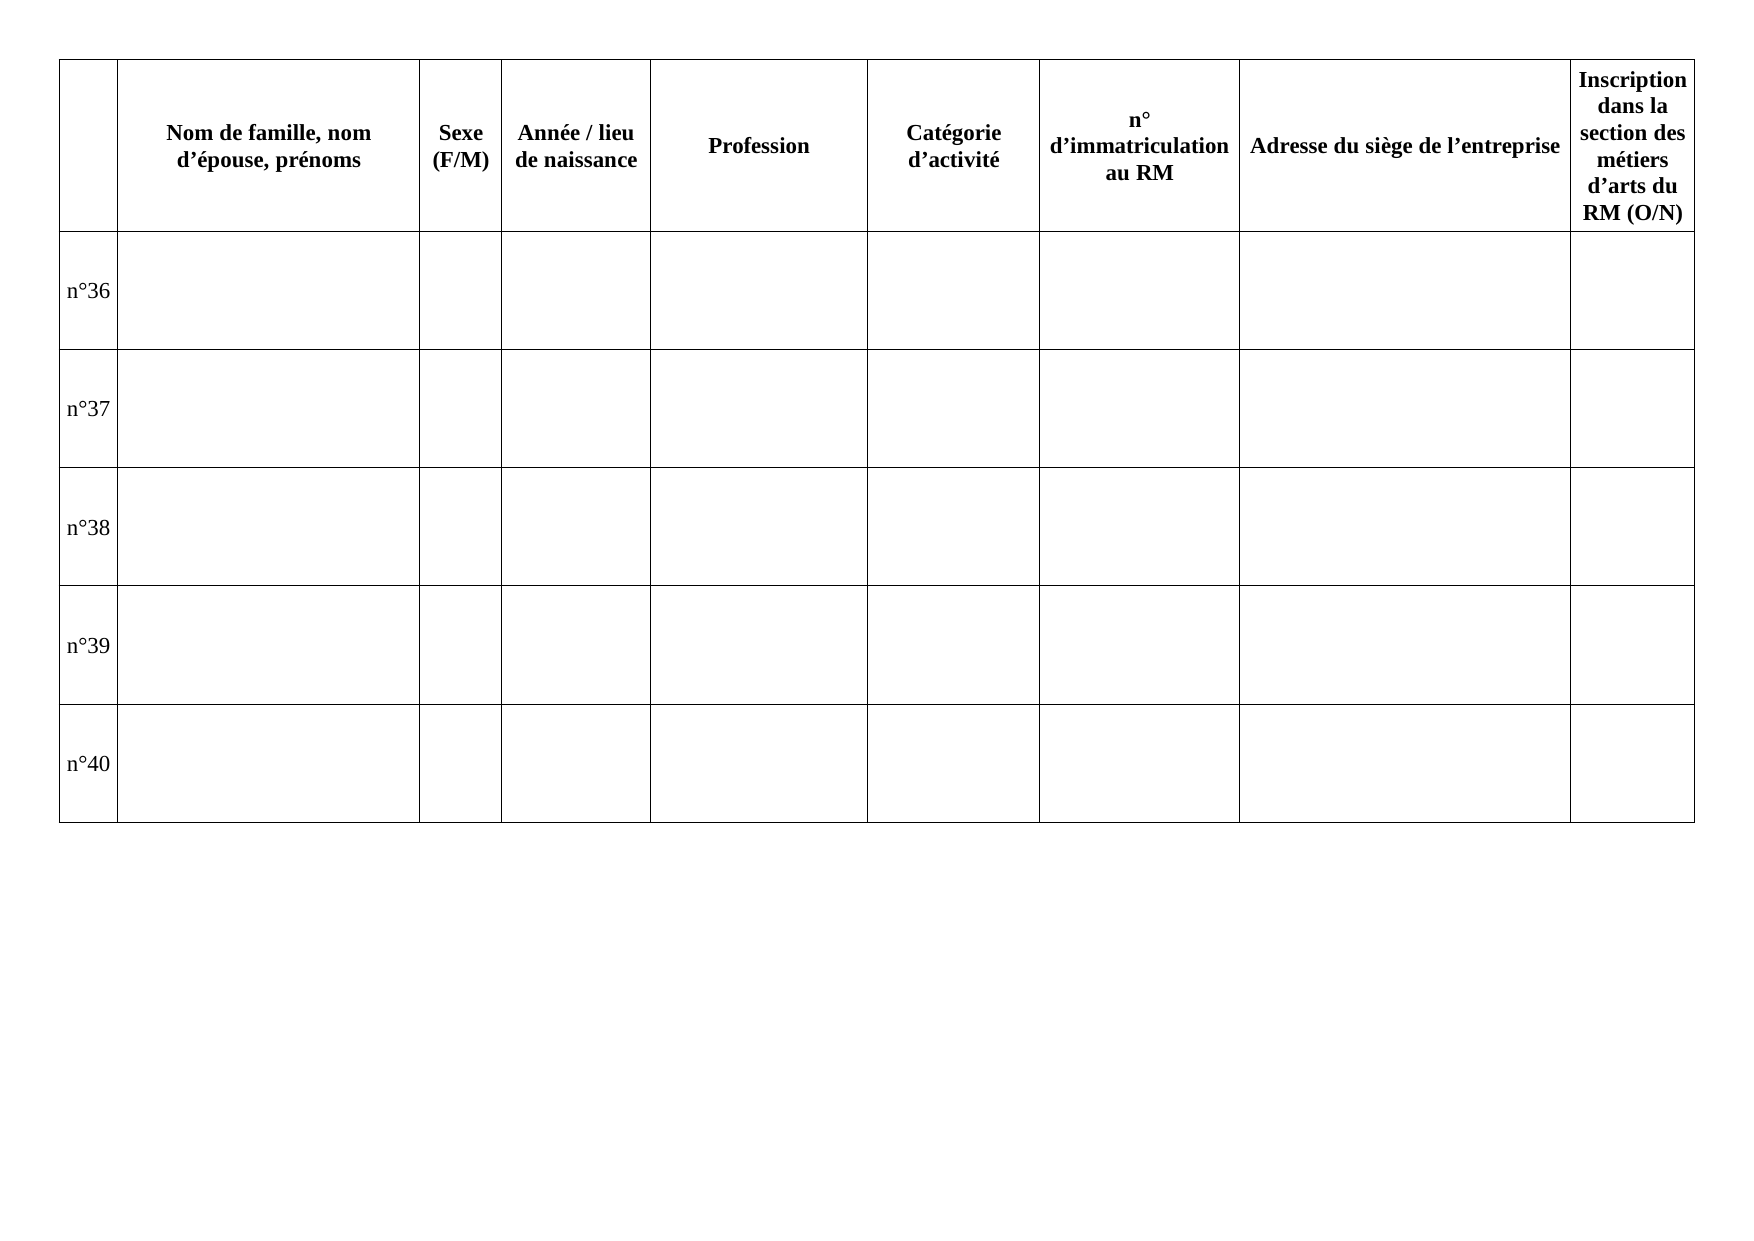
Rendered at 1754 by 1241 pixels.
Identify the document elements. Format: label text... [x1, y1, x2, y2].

table_header Profession [651, 60, 867, 231]
table_cell [868, 586, 1039, 703]
table_cell n°36 [60, 232, 117, 349]
table_cell [502, 586, 650, 703]
table_cell [502, 468, 650, 585]
table_cell [502, 350, 650, 467]
table_cell [1571, 350, 1694, 467]
table_cell [1040, 705, 1239, 822]
table_cell [1040, 586, 1239, 703]
table_cell [1240, 468, 1570, 585]
table_cell [1240, 586, 1570, 703]
table_cell n°37 [60, 350, 117, 467]
table_cell [420, 586, 501, 703]
table_header Adresse du siège de l’entreprise [1240, 60, 1570, 231]
table_cell [1040, 468, 1239, 585]
table_cell [1040, 232, 1239, 349]
table_cell [1571, 586, 1694, 703]
table_cell [118, 350, 419, 467]
table_cell [1571, 232, 1694, 349]
table_cell [651, 705, 867, 822]
table_cell [118, 468, 419, 585]
table_cell [420, 232, 501, 349]
table_cell [868, 468, 1039, 585]
table_cell [502, 705, 650, 822]
table_cell [502, 232, 650, 349]
table_header Nom de famille, nom d’épouse, prénoms [118, 60, 419, 231]
table_header Inscription dans la section des métiers d’arts du RM (O/N) [1571, 60, 1694, 231]
table_cell [1040, 350, 1239, 467]
table_header [60, 60, 117, 231]
table_header n° d’immatriculation au RM [1040, 60, 1239, 231]
table_cell [118, 705, 419, 822]
table_header Sexe (F/M) [420, 60, 501, 231]
table_cell [1240, 232, 1570, 349]
table_cell [1240, 705, 1570, 822]
table_cell n°40 [60, 705, 117, 822]
table_cell [1571, 468, 1694, 585]
table_cell [118, 586, 419, 703]
table_cell [1571, 705, 1694, 822]
table_cell [420, 350, 501, 467]
table_cell [651, 468, 867, 585]
table_header Catégorie d’activité [868, 60, 1039, 231]
table_cell [868, 232, 1039, 349]
table_cell [868, 350, 1039, 467]
table_cell [1240, 350, 1570, 467]
table_cell [420, 705, 501, 822]
table_cell [651, 232, 867, 349]
table_cell [420, 468, 501, 585]
table_cell n°38 [60, 468, 117, 585]
table_cell [868, 705, 1039, 822]
table_header Année / lieu de naissance [502, 60, 650, 231]
table_cell [651, 350, 867, 467]
table_cell n°39 [60, 586, 117, 703]
table_cell [118, 232, 419, 349]
table_cell [651, 586, 867, 703]
